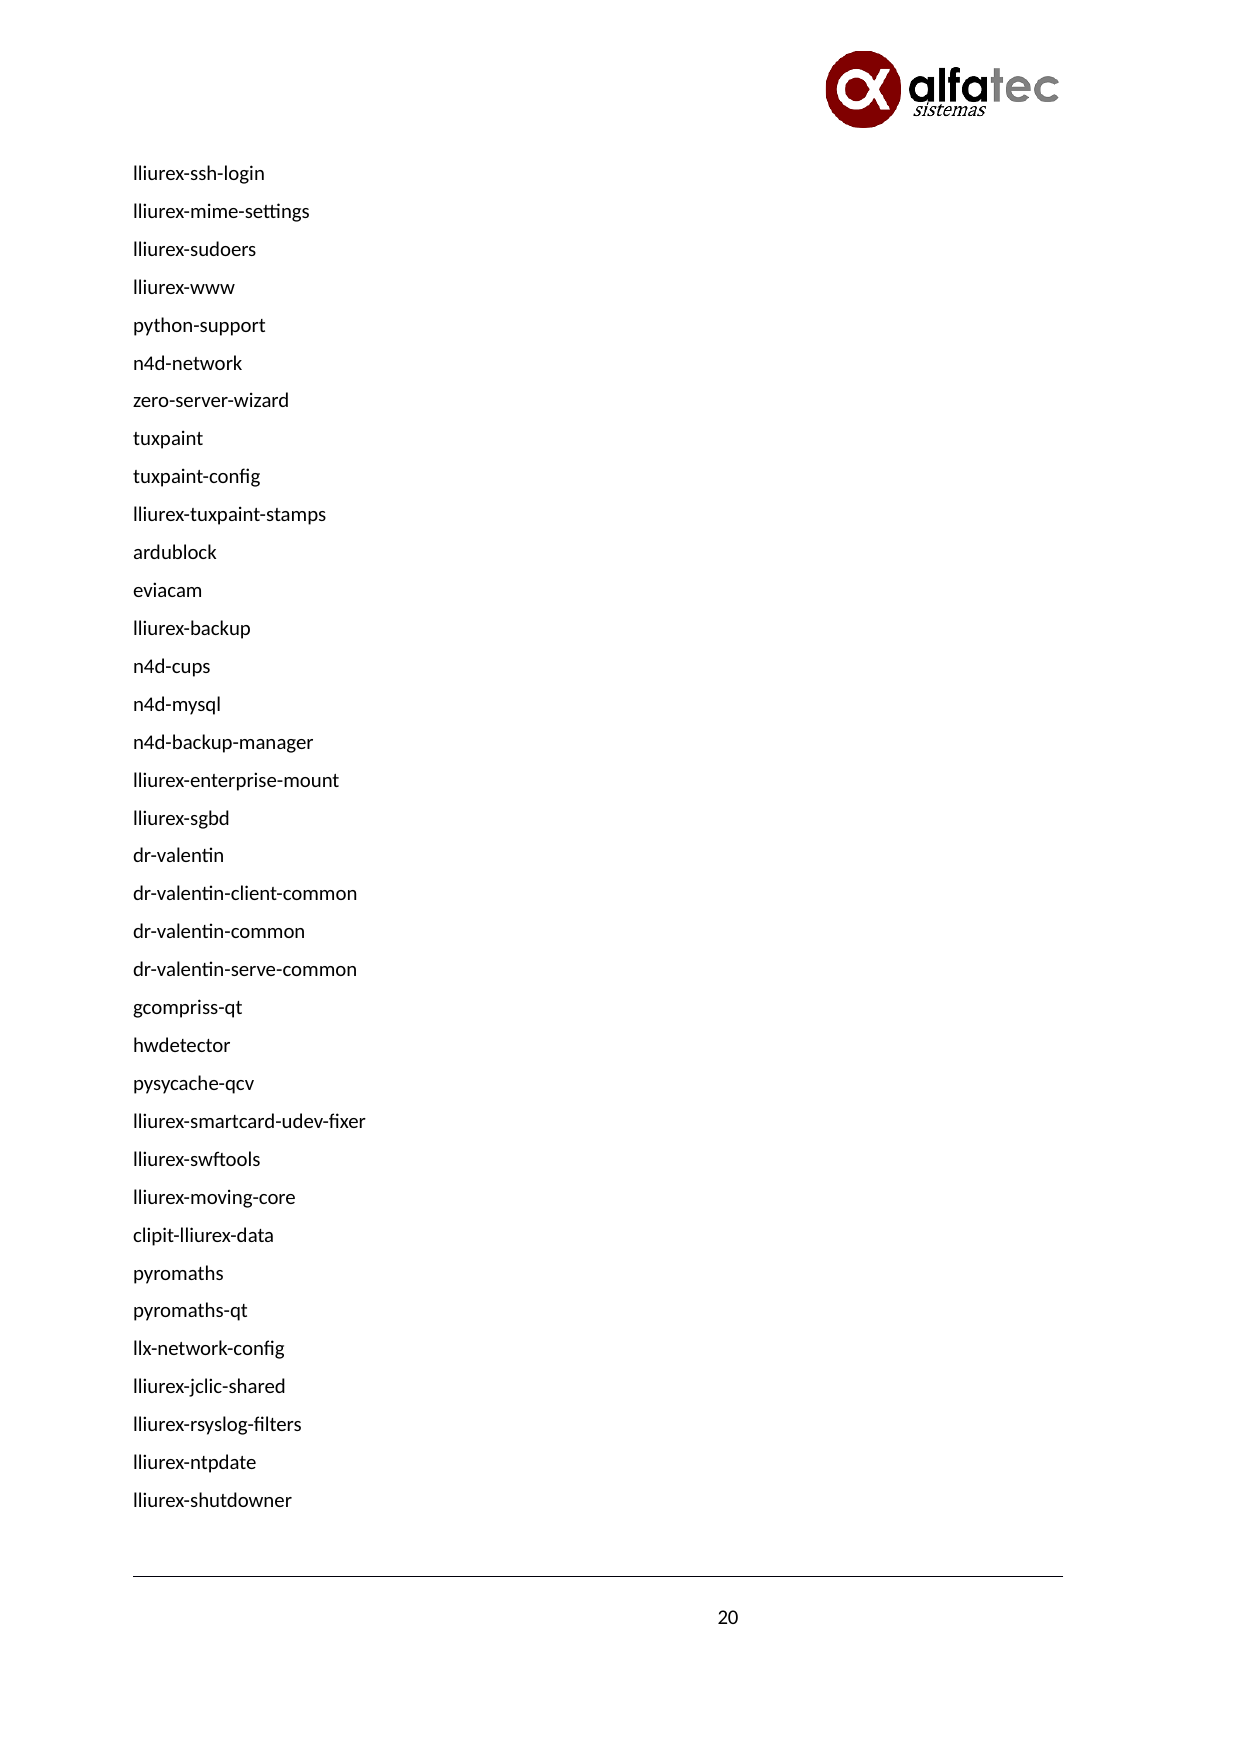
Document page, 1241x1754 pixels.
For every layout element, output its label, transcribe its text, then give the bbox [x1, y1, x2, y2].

table_cell lliurex-swftools [133, 1134, 623, 1171]
table_cell python-support [133, 299, 623, 337]
table_cell lliurex-enterprise-mount [133, 754, 623, 792]
table_cell pysycache-qcv [133, 1058, 623, 1096]
table_cell eviacam [133, 565, 623, 603]
table_cell pyromaths [133, 1247, 623, 1285]
table_cell n4d-backup-manager [133, 716, 623, 754]
table_cell hwdetector [133, 1020, 623, 1058]
table_cell n4d-mysql [133, 679, 623, 716]
table_cell lliurex-tuxpaint-stamps [133, 489, 623, 527]
table_cell zero-server-wizard [133, 375, 623, 413]
table_cell n4d-network [133, 337, 623, 375]
table_cell lliurex-www [133, 261, 623, 299]
table_cell ardublock [133, 527, 623, 565]
table_cell clipit-lliurex-data [133, 1209, 623, 1247]
table_cell dr-valentin-client-common [133, 868, 623, 906]
table_cell dr-valentin-serve-common [133, 944, 623, 982]
table_cell n4d-cups [133, 641, 623, 678]
table_cell tuxpaint [133, 413, 623, 451]
table_cell lliurex-moving-core [133, 1171, 623, 1209]
table_cell pyromaths-qt [133, 1285, 623, 1323]
table_cell tuxpaint-config [133, 451, 623, 489]
table_cell lliurex-smartcard-udev-fixer [133, 1096, 623, 1133]
table_cell lliurex-shutdowner [133, 1475, 623, 1513]
table_cell lliurex-rsyslog-filters [133, 1399, 623, 1437]
table_cell lliurex-backup [133, 603, 623, 641]
table_cell lliurex-mime-settings [133, 186, 623, 223]
table_cell lliurex-jclic-shared [133, 1361, 623, 1399]
table_cell llx-network-config [133, 1323, 623, 1361]
table_cell dr-valentin-common [133, 906, 623, 944]
picture [825, 51, 1061, 128]
table_cell lliurex-sudoers [133, 224, 623, 261]
table_cell lliurex-ntpdate [133, 1437, 623, 1475]
table_cell lliurex-sgbd [133, 792, 623, 830]
table_cell dr-valentin [133, 830, 623, 868]
table_cell lliurex-ssh-login [133, 148, 623, 186]
table_cell gcompriss-qt [133, 982, 623, 1020]
